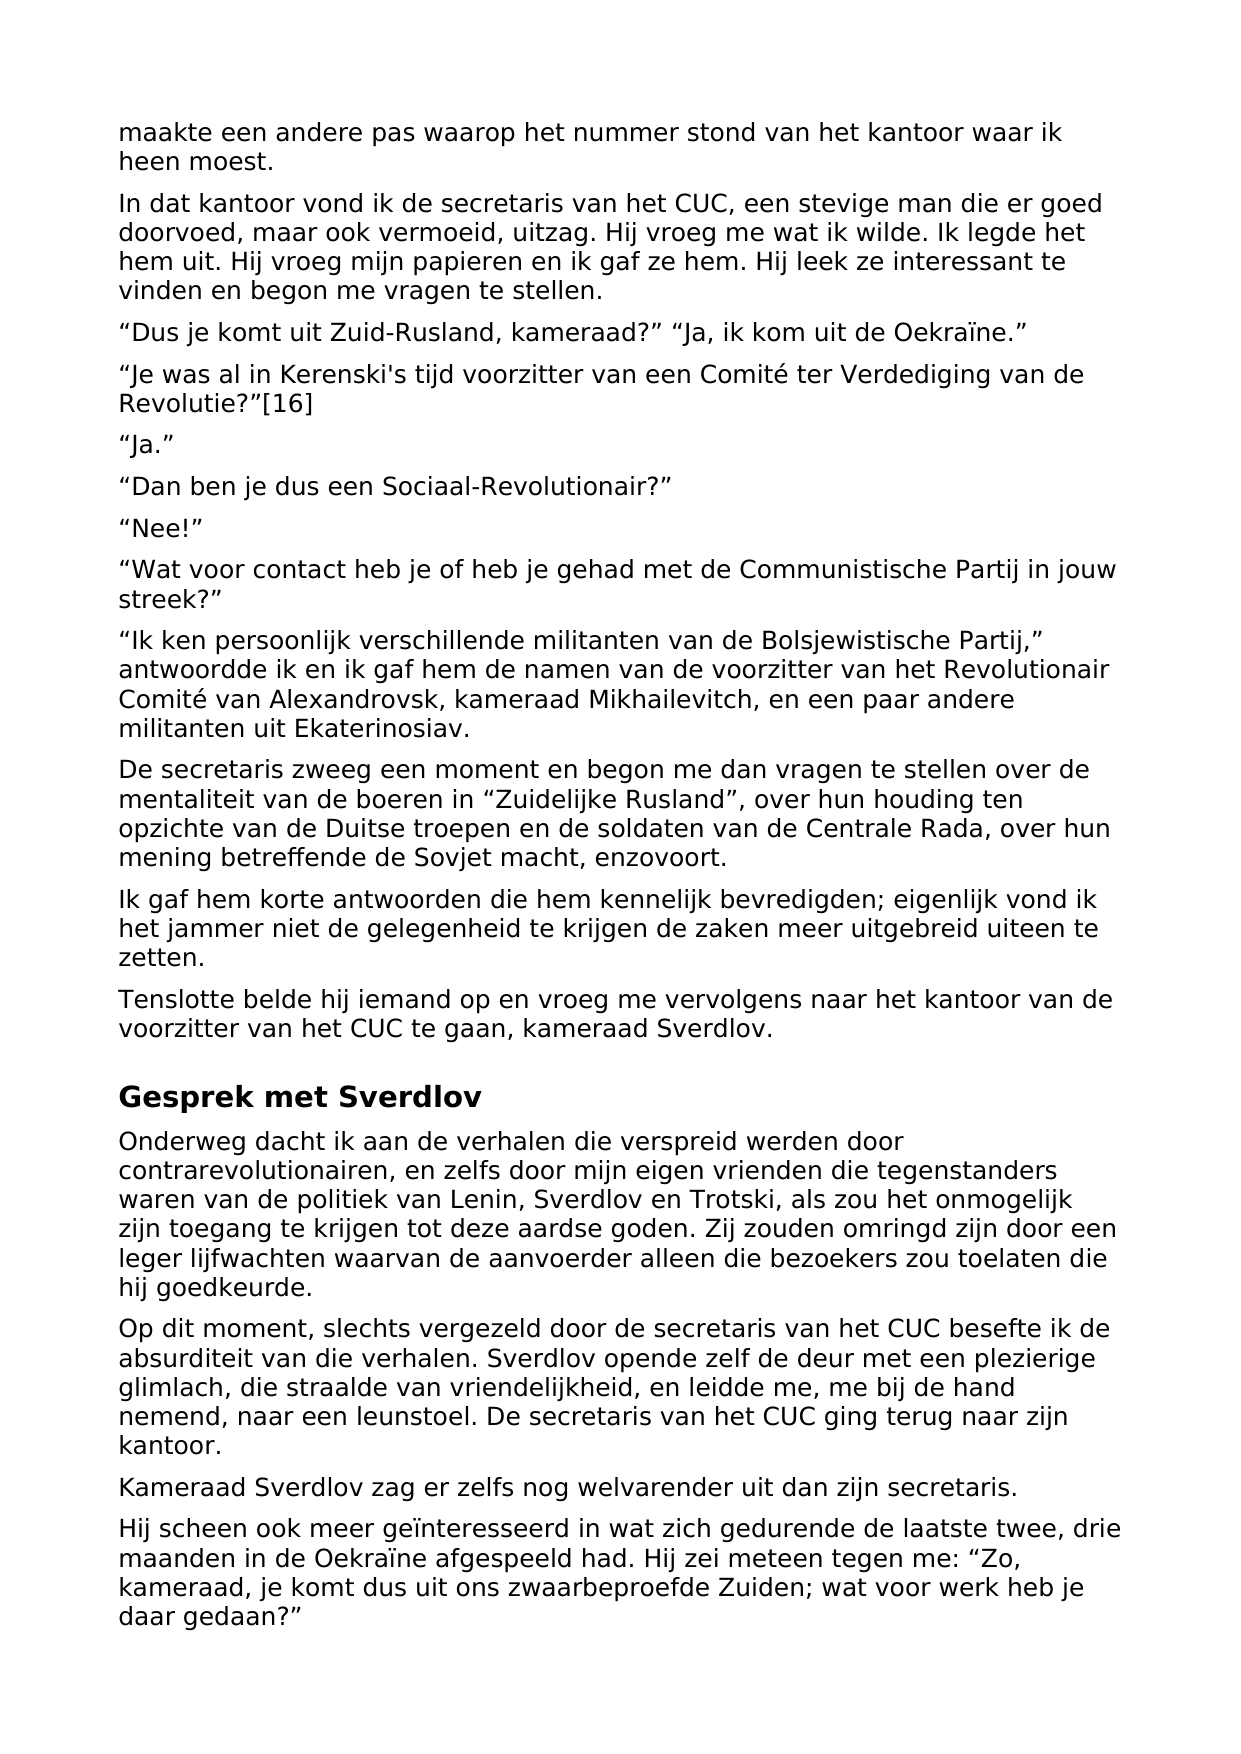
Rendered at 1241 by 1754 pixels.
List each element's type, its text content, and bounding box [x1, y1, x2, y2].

text De secretaris zweeg een moment en begon me dan vragen te stellen over de mentaliteit van de boeren in “Zuidelijke Rusland”, over hun houding ten opzichte van de Duitse troepen en de soldaten van de Centrale Rada, over hun mening betreffende de Sovjet macht, enzovoort. [118, 756, 1122, 872]
text “Dus je komt uit Zuid-Rusland, kameraad?” “Ja, ik kom uit de Oekraïne.” [118, 318, 1122, 347]
text “Ik ken persoonlijk verschillende militanten van de Bolsjewistische Partij,” antwoordde ik en ik gaf hem de namen van de voorzitter van het Revolutionair Comité van Alexandrovsk, kameraad Mikhailevitch, en een paar andere militanten uit Ekaterinosiav. [118, 626, 1122, 743]
text maakte een andere pas waarop het nummer stond van het kantoor waar ik heen moest. [118, 118, 1122, 176]
text “Nee!” [118, 514, 1122, 543]
subtitle Gesprek met Sverdlov [118, 1081, 1122, 1114]
text Tenslotte belde hij iemand op en vroeg me vervolgens naar het kantoor van de voorzitter van het CUC te gaan, kameraad Sverdlov. [118, 985, 1122, 1043]
text Ik gaf hem korte antwoorden die hem kennelijk bevredigden; eigenlijk vond ik het jammer niet de gelegenheid te krijgen de zaken meer uitgebreid uiteen te zetten. [118, 885, 1122, 972]
text Op dit moment, slechts vergezeld door de secretaris van het CUC besefte ik de absurditeit van die verhalen. Sverdlov opende zelf de deur met een plezierige glimlach, die straalde van vriendelijkheid, en leidde me, me bij de hand nemend, naar een leunstoel. De secretaris van het CUC ging terug naar zijn kantoor. [118, 1314, 1122, 1460]
text Kameraad Sverdlov zag er zelfs nog welvarender uit dan zijn secretaris. [118, 1473, 1122, 1502]
text “Je was al in Kerenski's tijd voorzitter van een Comité ter Verdediging van de Revolutie?”[16] [118, 360, 1122, 418]
text “Wat voor contact heb je of heb je gehad met de Communistische Partij in jouw streek?” [118, 556, 1122, 614]
text Onderweg dacht ik aan de verhalen die verspreid werden door contrarevolutionairen, en zelfs door mijn eigen vrienden die tegenstanders waren van de politiek van Lenin, Sverdlov en Trotski, als zou het onmogelijk zijn toegang te krijgen tot deze aardse goden. Zij zouden omringd zijn door een leger lijfwachten waarvan de aanvoerder alleen die bezoekers zou toelaten die hij goedkeurde. [118, 1127, 1122, 1302]
text Hij scheen ook meer geïnteresseerd in wat zich gedurende de laatste twee, drie maanden in de Oekraïne afgespeeld had. Hij zei meteen tegen me: “Zo, kameraad, je komt dus uit ons zwaarbeproefde Zuiden; wat voor werk heb je daar gedaan?” [118, 1514, 1122, 1631]
text “Dan ben je dus een Sociaal-Revolutionair?” [118, 472, 1122, 501]
text In dat kantoor vond ik de secretaris van het CUC, een stevige man die er goed doorvoed, maar ook vermoeid, uitzag. Hij vroeg me wat ik wilde. Ik legde het hem uit. Hij vroeg mijn papieren en ik gaf ze hem. Hij leek ze interessant te vinden en begon me vragen te stellen. [118, 189, 1122, 306]
text “Ja.” [118, 431, 1122, 460]
